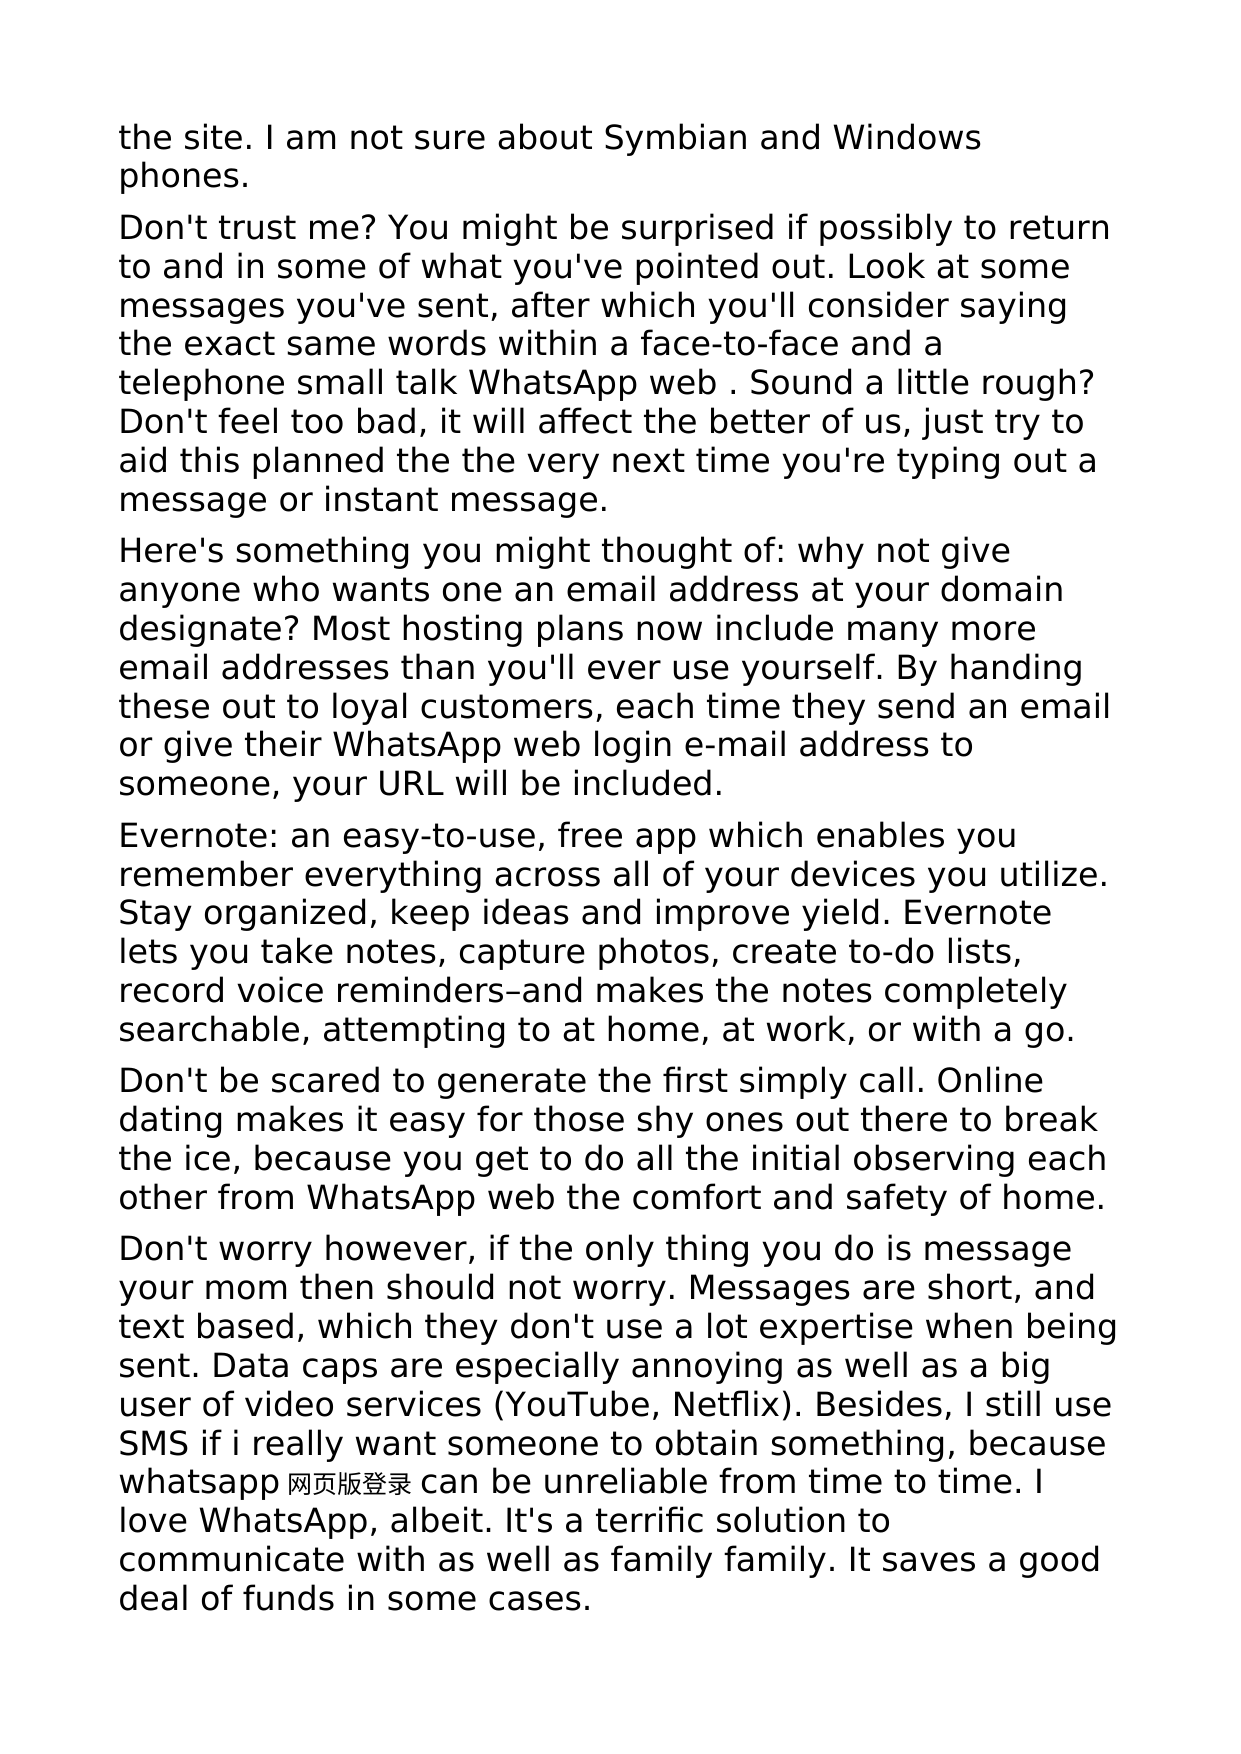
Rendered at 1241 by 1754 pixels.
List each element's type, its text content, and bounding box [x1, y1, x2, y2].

text the site. I am not sure about Symbian and Windows phones. [118, 118, 1122, 196]
text Don't trust me? You might be surprised if possibly to return to and in some of what you've pointed out. Look at some messages you've sent, after which you'll consider saying the exact same words within a face-to-face and a telephone small talk WhatsApp web . Sound a little rough? Don't feel too bad, it will affect the better of us, just try to aid this planned the the very next time you're typing out a message or instant message. [118, 208, 1122, 519]
text Evernote: an easy-to-use, free app which enables you remember everything across all of your devices you utilize. Stay organized, keep ideas and improve yield. Evernote lets you take notes, capture photos, create to-do lists, record voice reminders–and makes the notes completely searchable, attempting to at home, at work, or with a go. [118, 816, 1122, 1049]
text Don't worry however, if the only thing you do is message your mom then should not worry. Messages are short, and text based, which they don't use a lot expertise when being sent. Data caps are especially annoying as well as a big user of video services (YouTube, Netflix). Besides, I still use SMS if i really want someone to obtain something, because whatsapp网页版登录 can be unreliable from time to time. I love WhatsApp, albeit. It's a terrific solution to communicate with as well as family family. It saves a good deal of funds in some cases. [118, 1230, 1122, 1618]
text Here's something you might thought of: why not give anyone who wants one an email address at your domain designate? Most hosting plans now include many more email addresses than you'll ever use yourself. By handing these out to loyal customers, each time they send an email or give their WhatsApp web login e-mail address to someone, your URL will be included. [118, 532, 1122, 804]
text Don't be scared to generate the first simply call. Online dating makes it easy for those shy ones out there to break the ice, because you get to do all the initial observing each other from WhatsApp web the comfort and safety of home. [118, 1062, 1122, 1217]
